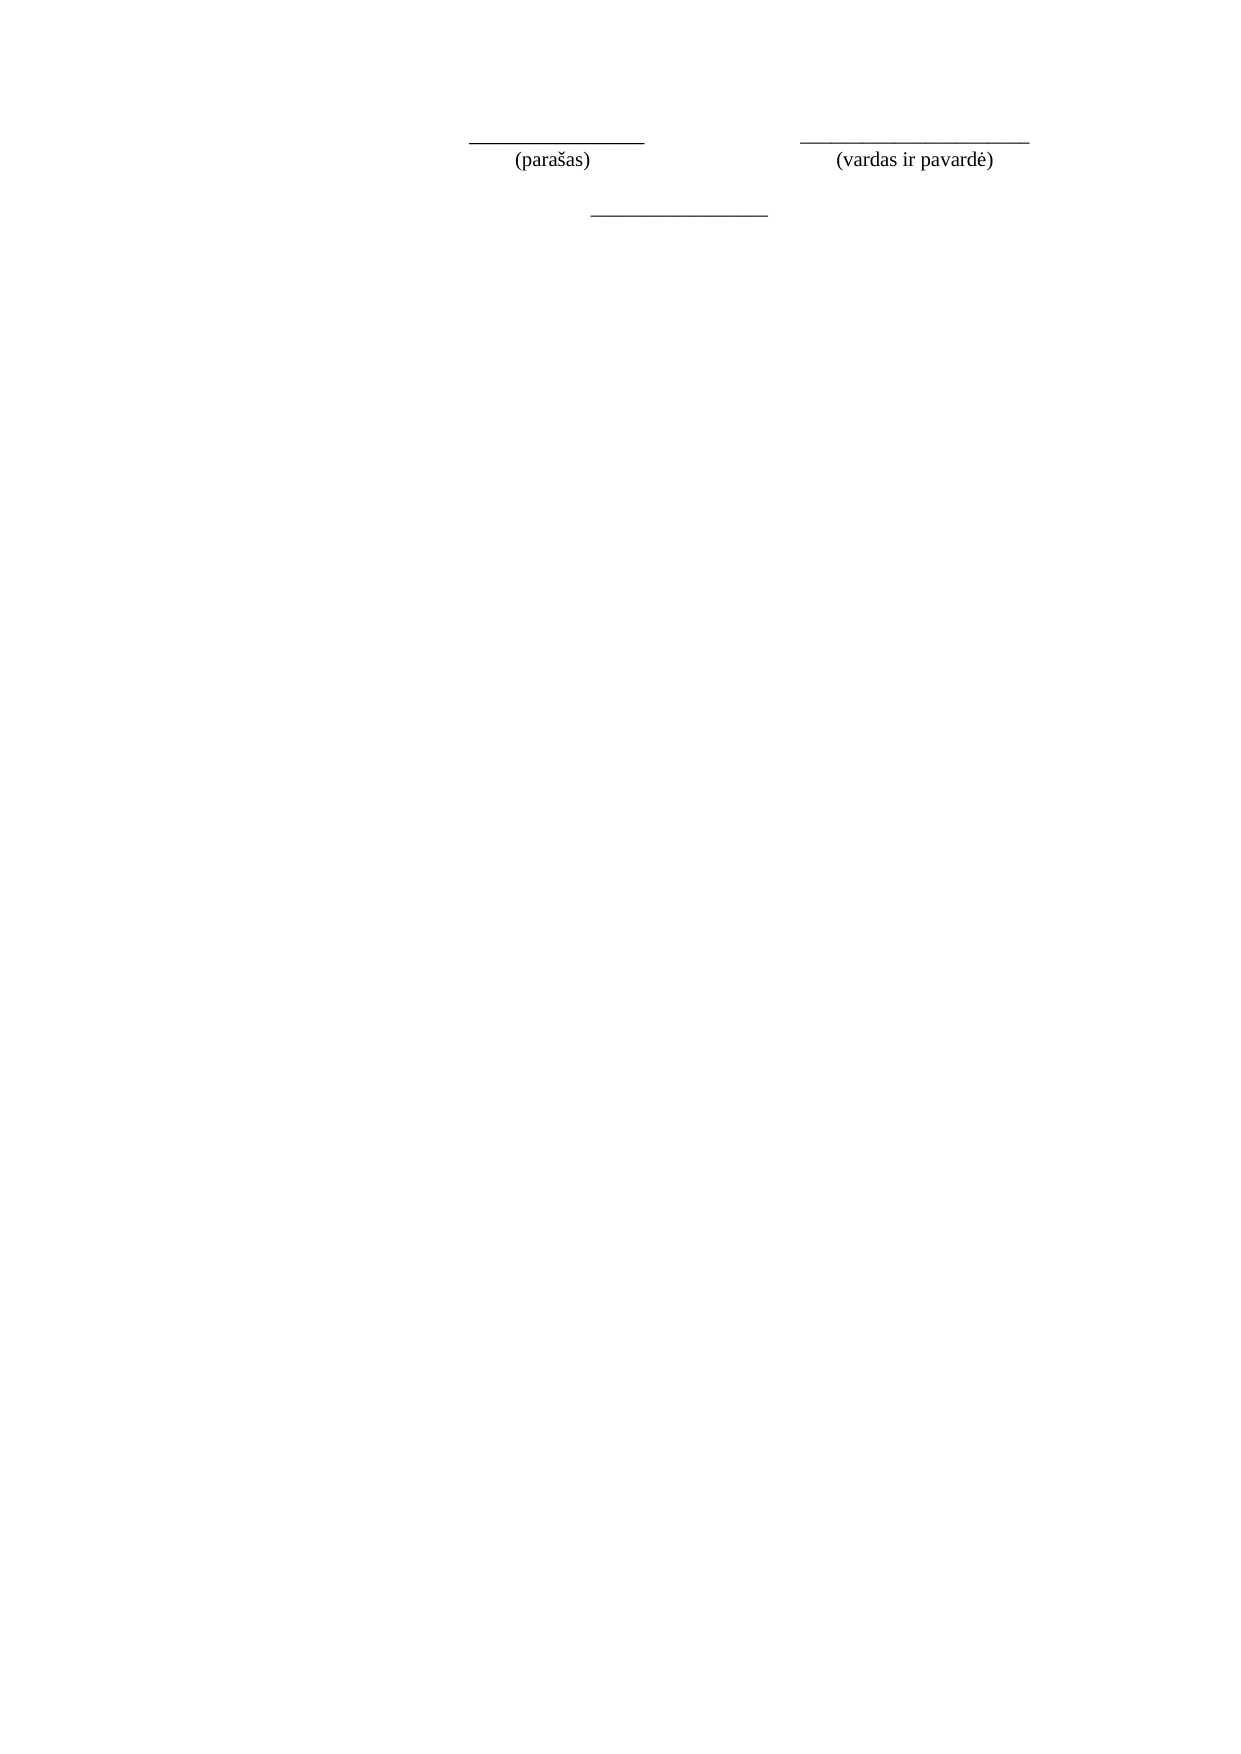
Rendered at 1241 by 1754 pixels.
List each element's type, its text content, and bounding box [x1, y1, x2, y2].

text _________________ [177, 195, 1181, 219]
text ______________ ______________________ [469, 118, 1181, 147]
text (parašas) (vardas ir pavardė) [515, 147, 1181, 171]
